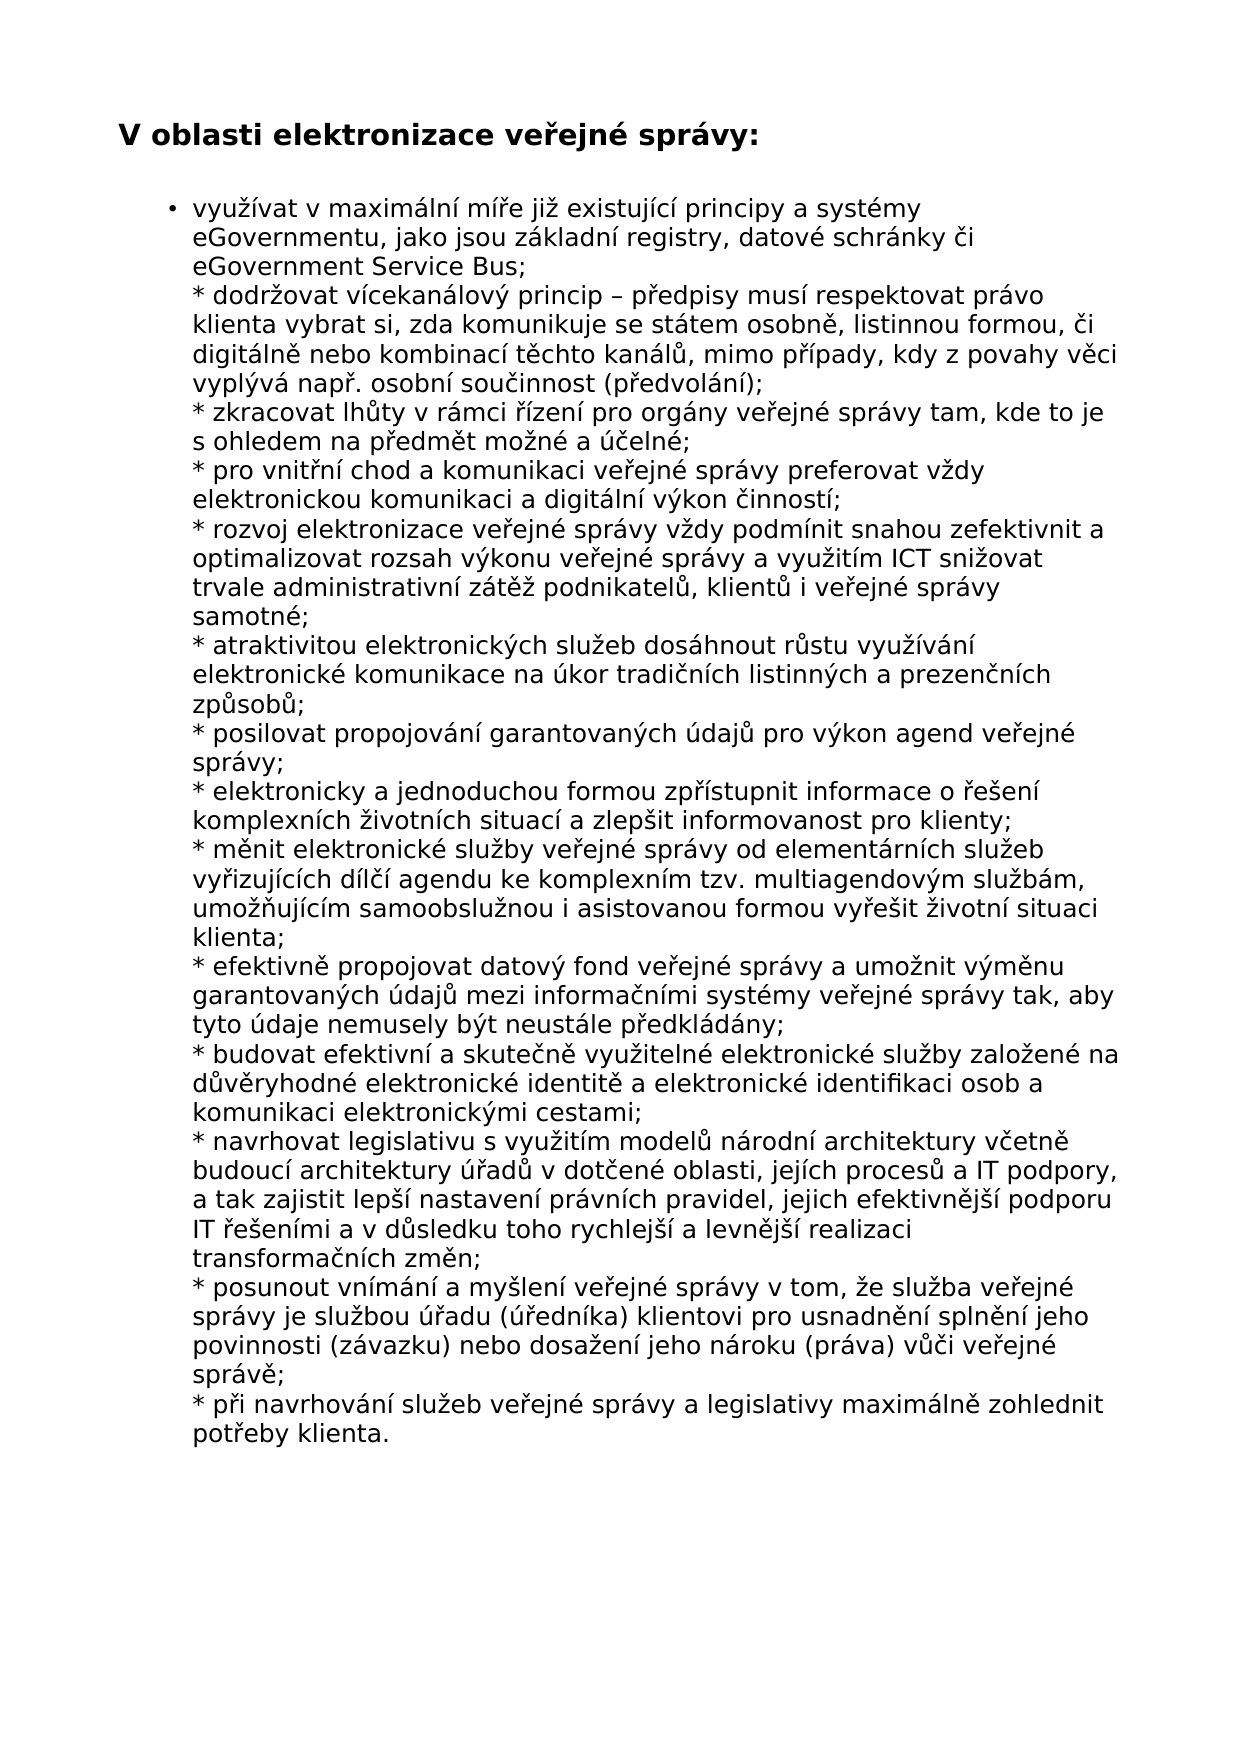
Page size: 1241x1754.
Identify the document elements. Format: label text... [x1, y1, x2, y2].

list využívat v maximální míře již existující principy a systémy eGovernmentu, jako jsou základní registry, datové schránky či eGovernment Service Bus; * dodržovat vícekanálový princip – předpisy musí respektovat právo klienta vybrat si, zda komunikuje se státem osobně, listinnou formou, či digitálně nebo kombinací těchto kanálů, mimo případy, kdy z povahy věci vyplývá např. osobní součinnost (předvolání); * zkracovat lhůty v rámci řízení pro orgány veřejné správy tam, kde to je s ohledem na předmět možné a účelné; * pro vnitřní chod a komunikaci veřejné správy preferovat vždy elektronickou komunikaci a digitální výkon činností; * rozvoj elektronizace veřejné správy vždy podmínit snahou zefektivnit a optimalizovat rozsah výkonu veřejné správy a využitím ICT snižovat trvale administrativní zátěž podnikatelů, klientů i veřejné správy samotné; * atraktivitou elektronických služeb dosáhnout růstu využívání elektronické komunikace na úkor tradičních listinných a prezenčních způsobů; * posilovat propojování garantovaných údajů pro výkon agend veřejné správy; * elektronicky a jednoduchou formou zpřístupnit informace o řešení komplexních životních situací a zlepšit informovanost pro klienty; * měnit elektronické služby veřejné správy od elementárních služeb vyřizujících dílčí agendu ke komplexním tzv. multiagendovým službám, umožňujícím samoobslužnou i asistovanou formou vyřešit životní situaci klienta; * efektivně propojovat datový fond veřejné správy a umožnit výměnu garantovaných údajů mezi informačními systémy veřejné správy tak, aby tyto údaje nemusely být neustále předkládány; * budovat efektivní a skutečně využitelné elektronické služby založené na důvěryhodné elektronické identitě a elektronické identifikaci osob a komunikaci elektronickými cestami; * navrhovat legislativu s využitím modelů národní architektury včetně budoucí architektury úřadů v dotčené oblasti, jejích procesů a IT podpory, a tak zajistit lepší nastavení právních pravidel, jejich efektivnější podporu IT řešeními a v důsledku toho rychlejší a levnější realizaci transformačních změn; * posunout vnímání a myšlení veřejné správy v tom, že služba veřejné správy je službou úřadu (úředníka) klientovi pro usnadnění splnění jeho povinnosti (závazku) nebo dosažení jeho nároku (práva) vůči veřejné správě; * při navrhování služeb veřejné správy a legislativy maximálně zohlednit potřeby klienta. [177, 194, 1122, 1448]
subtitle V oblasti elektronizace veřejné správy: [118, 118, 1122, 152]
